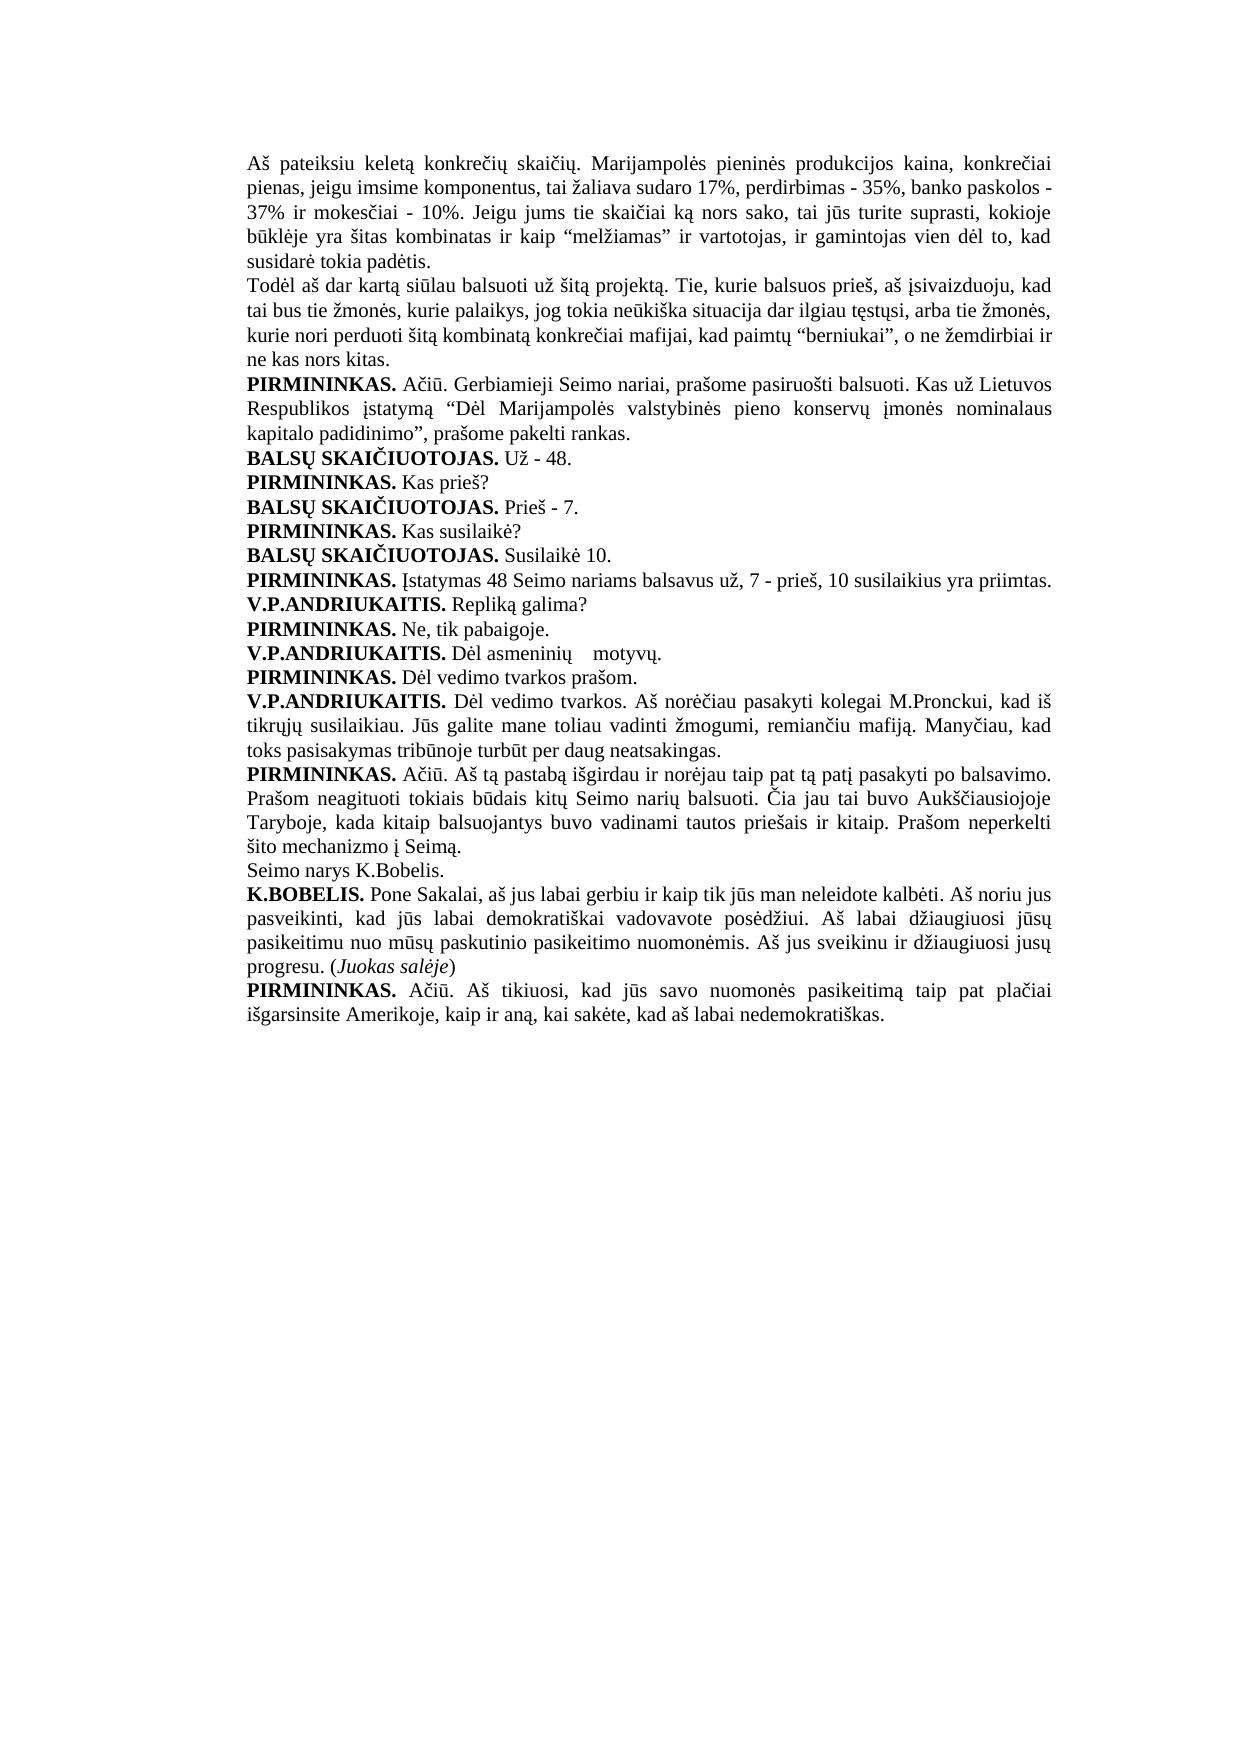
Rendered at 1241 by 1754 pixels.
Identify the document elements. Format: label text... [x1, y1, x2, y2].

text Todėl aš dar kartą siūlau balsuoti už šitą projektą. Tie, kurie balsuos prieš, aš įsivaizduoju, kad tai bus tie žmonės, kurie palaikys, jog tokia neūkiška situacija dar ilgiau tęstųsi, arba tie žmonės, kurie nori perduoti šitą kombinatą konkrečiai mafijai, kad paimtų “berniukai”, o ne žemdirbiai ir ne kas nors kitas. [247, 273, 1053, 371]
text PIRMININKAS. Ne, tik pabaigoje. [247, 616, 1053, 641]
text V.P.ANDRIUKAITIS. Repliką galima? [247, 592, 1053, 616]
text PIRMININKAS. Kas prieš? [247, 469, 1053, 494]
text K.BOBELIS. Pone Sakalai, aš jus labai gerbiu ir kaip tik jūs man neleidote kalbėti. Aš noriu jus pasveikinti, kad jūs labai demokratiškai vadovavote posėdžiui. Aš labai džiaugiuosi jūsų pasikeitimu nuo mūsų paskutinio pasikeitimo nuomonėmis. Aš jus sveikinu ir džiaugiuosi jusų progresu. (Juokas salėje) [247, 882, 1053, 978]
text V.P.ANDRIUKAITIS. Dėl vedimo tvarkos. Aš norėčiau pasakyti kolegai M.Pronckui, kad iš tikrųjų susilaikiau. Jūs galite mane toliau vadinti žmogumi, remiančiu mafiją. Manyčiau, kad toks pasisakymas tribūnoje turbūt per daug neatsakingas. [247, 689, 1053, 762]
text PIRMININKAS. Dėl vedimo tvarkos prašom. [247, 665, 1053, 689]
text Seimo narys K.Bobelis. [247, 858, 1053, 882]
text PIRMININKAS. Kas susilaikė? [247, 519, 1053, 543]
text PIRMININKAS. Įstatymas 48 Seimo nariams balsavus už, 7 - prieš, 10 susilaikius yra priimtas. [247, 567, 1053, 592]
text V.P.ANDRIUKAITIS. Dėl asmeninių motyvų. [247, 641, 1053, 665]
text Aš pateiksiu keletą konkrečių skaičių. Marijampolės pieninės produkcijos kaina, konkrečiai pienas, jeigu imsime komponentus, tai žaliava sudaro 17%, perdirbimas - 35%, banko paskolos - 37% ir mokesčiai - 10%. Jeigu jums tie skaičiai ką nors sako, tai jūs turite suprasti, kokioje būklėje yra šitas kombinatas ir kaip “melžiamas” ir vartotojas, ir gamintojas vien dėl to, kad susidarė tokia padėtis. [247, 150, 1053, 273]
text BALSŲ SKAIČIUOTOJAS. Prieš - 7. [247, 494, 1053, 519]
text PIRMININKAS. Ačiū. Aš tikiuosi, kad jūs savo nuomonės pasikeitimą taip pat plačiai išgarsinsite Amerikoje, kaip ir aną, kai sakėte, kad aš labai nedemokratiškas. [247, 978, 1053, 1026]
text BALSŲ SKAIČIUOTOJAS. Susilaikė 10. [247, 543, 1053, 567]
text PIRMININKAS. Ačiū. Gerbiamieji Seimo nariai, prašome pasiruošti balsuoti. Kas už Lietuvos Respublikos įstatymą “Dėl Marijampolės valstybinės pieno konservų įmonės nominalaus kapitalo padidinimo”, prašome pakelti rankas. [247, 371, 1053, 445]
text PIRMININKAS. Ačiū. Aš tą pastabą išgirdau ir norėjau taip pat tą patį pasakyti po balsavimo. Prašom neagituoti tokiais būdais kitų Seimo narių balsuoti. Čia jau tai buvo Aukščiausiojoje Taryboje, kada kitaip balsuojantys buvo vadinami tautos priešais ir kitaip. Prašom neperkelti šito mechanizmo į Seimą. [247, 762, 1053, 858]
text BALSŲ SKAIČIUOTOJAS. Už - 48. [247, 445, 1053, 469]
